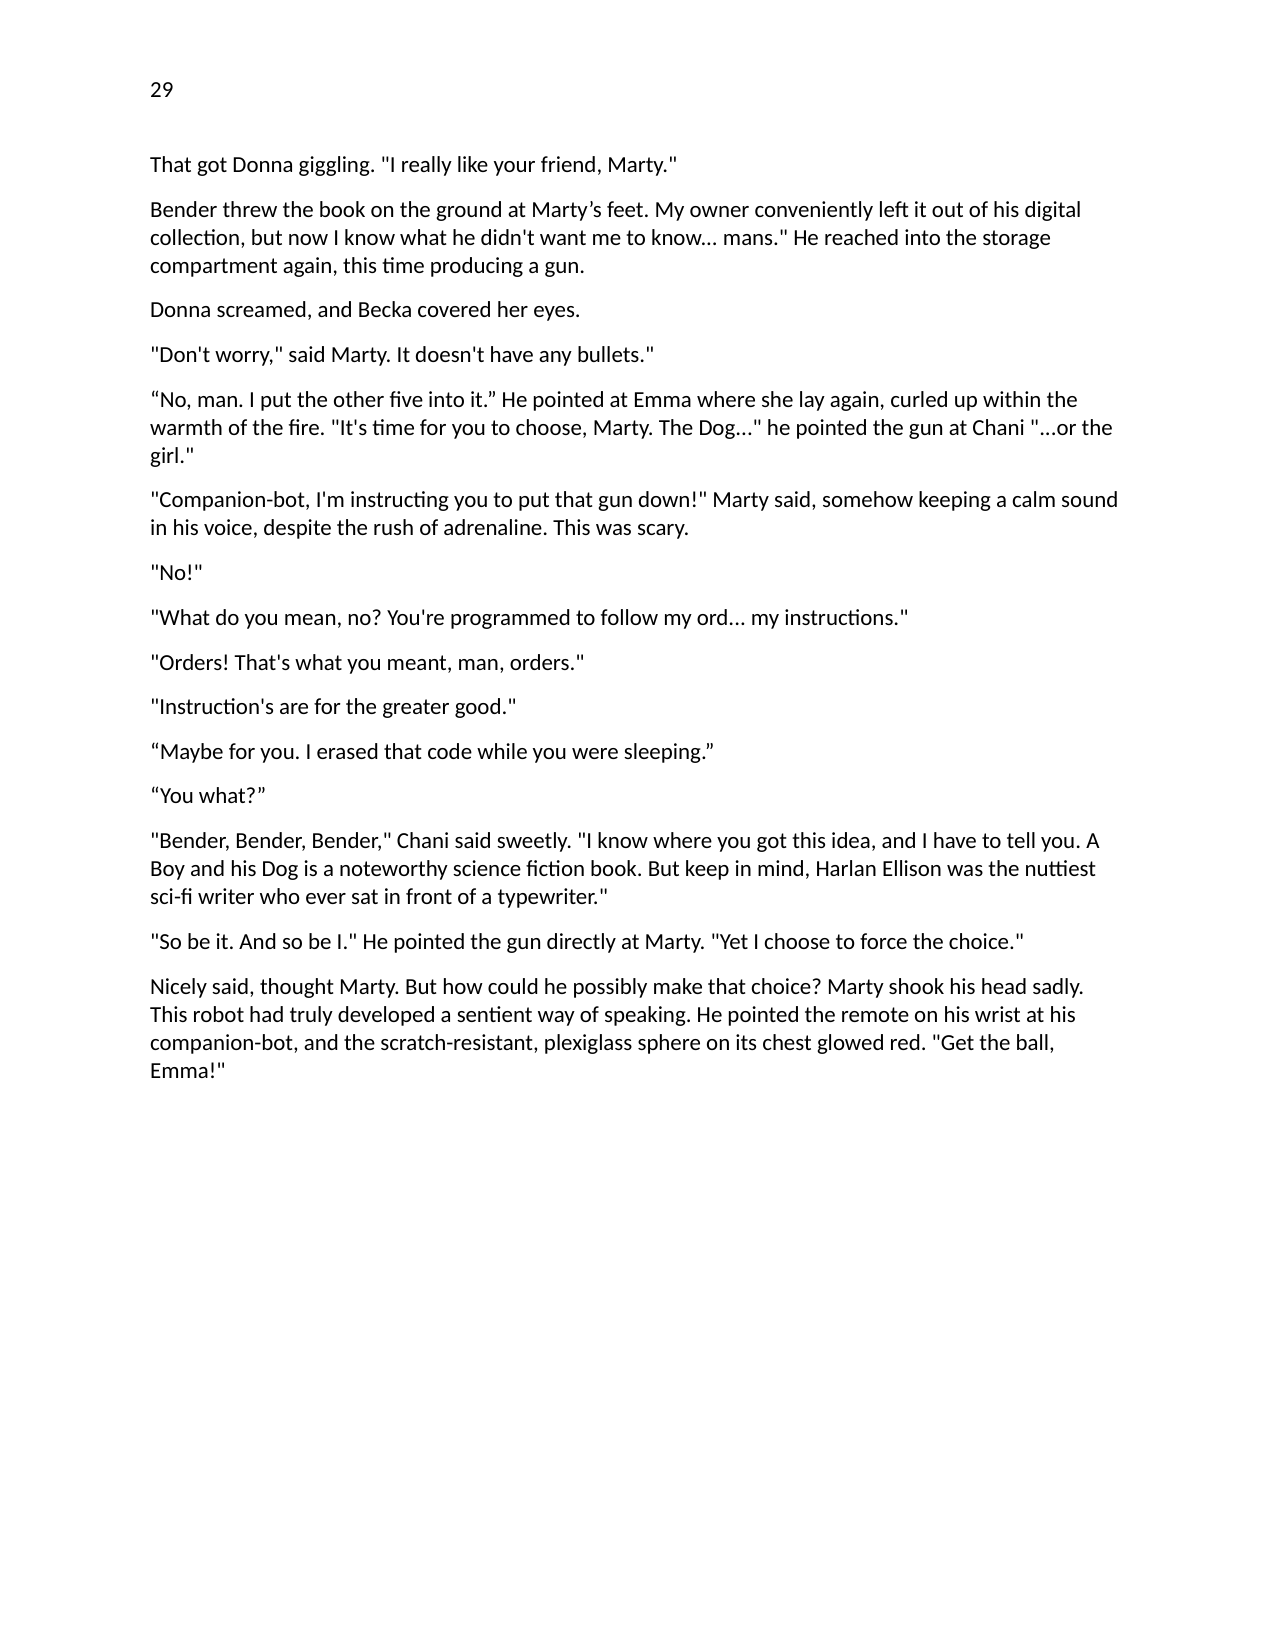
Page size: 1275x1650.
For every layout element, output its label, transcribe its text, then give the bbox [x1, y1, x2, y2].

text "So be it. And so be I." He pointed the gun directly at Marty. "Yet I choose to force the choice." [150, 927, 1125, 955]
text "Instruction's are for the greater good." [150, 692, 1125, 720]
text "Bender, Bender, Bender," Chani said sweetly. "I know where you got this idea, and I have to tell you. A Boy and his Dog is a noteworthy science fiction book. But keep in mind, Harlan Ellison was the nuttiest sci-fi writer who ever sat in front of a typewriter." [150, 826, 1125, 910]
text “You what?” [150, 782, 1125, 810]
text "No!" [150, 558, 1125, 586]
text "What do you mean, no? You're programmed to follow my ord... my instructions." [150, 603, 1125, 631]
text "Don't worry," said Marty. It doesn't have any bullets." [150, 340, 1125, 368]
text “Maybe for you. I erased that code while you were sleeping.” [150, 737, 1125, 765]
text Bender threw the book on the ground at Marty’s feet. My owner conveniently left it out of his digital collection, but now I know what he didn't want me to know... mans." He reached into the storage compartment again, this time producing a gun. [150, 195, 1125, 279]
text Donna screamed, and Becka covered her eyes. [150, 295, 1125, 323]
text "Orders! That's what you meant, man, orders." [150, 648, 1125, 676]
text “No, man. I put the other five into it.” He pointed at Emma where she lay again, curled up within the warmth of the fire. "It's time for you to choose, Marty. The Dog..." he pointed the gun at Chani "...or the girl." [150, 385, 1125, 469]
text "Companion-bot, I'm instructing you to put that gun down!" Marty said, somehow keeping a calm sound in his voice, despite the rush of adrenaline. This was scary. [150, 486, 1125, 542]
text Nicely said, thought Marty. But how could he possibly make that choice? Marty shook his head sadly. This robot had truly developed a sentient way of speaking. He pointed the remote on his wrist at his companion-bot, and the scratch-resistant, plexiglass sphere on its chest glowed red. "Get the ball, Emma!" [150, 972, 1125, 1084]
text That got Donna giggling. "I really like your friend, Marty." [150, 150, 1125, 178]
